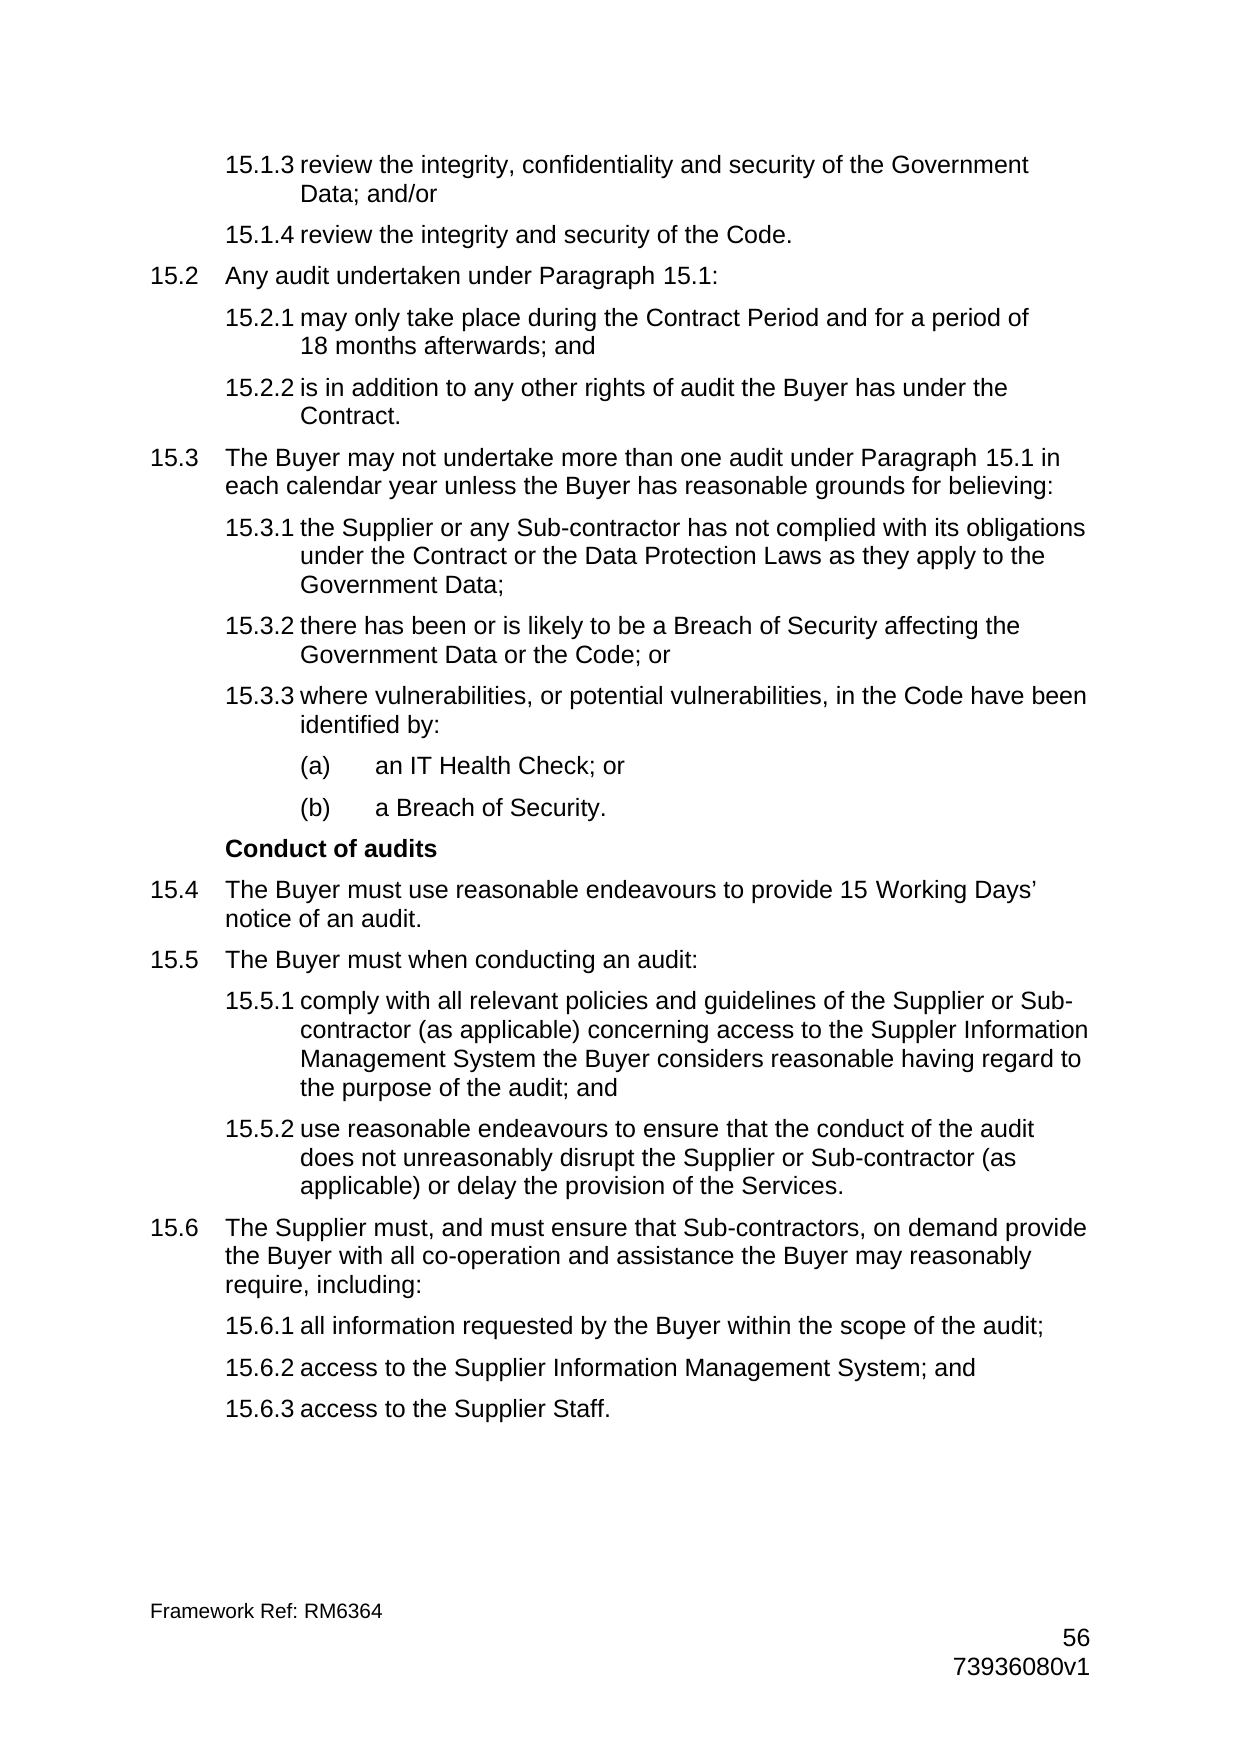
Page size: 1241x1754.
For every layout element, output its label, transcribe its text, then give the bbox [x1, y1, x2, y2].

list an IT Health Check; or [300, 751, 1090, 780]
list Any audit undertaken under Paragraph 15.1: [150, 261, 1090, 290]
text Conduct of audits [225, 834, 1090, 862]
list review the integrity and security of the Code. [225, 220, 1090, 249]
list may only take place during the Contract Period and for a period of 18 months afterwards; and [225, 302, 1090, 360]
list a Breach of Security. [300, 792, 1090, 821]
list access to the Supplier Staff. [225, 1394, 1090, 1422]
list all information requested by the Buyer within the scope of the audit; [225, 1311, 1090, 1340]
list use reasonable endeavours to ensure that the conduct of the audit does not unreasonably disrupt the Supplier or Sub-contractor (as applicable) or delay the provision of the Services. [225, 1114, 1090, 1200]
list where vulnerabilities, or potential vulnerabilities, in the Code have been identified by: [225, 681, 1090, 739]
list there has been or is likely to be a Breach of Security affecting the Government Data or the Code; or [225, 611, 1090, 669]
list the Supplier or any Sub-contractor has not complied with its obligations under the Contract or the Data Protection Laws as they apply to the Government Data; [225, 512, 1090, 599]
list The Buyer must when conducting an audit: [150, 945, 1090, 974]
list is in addition to any other rights of audit the Buyer has under the Contract. [225, 372, 1090, 430]
list access to the Supplier Information Management System; and [225, 1352, 1090, 1381]
list comply with all relevant policies and guidelines of the Supplier or Sub-contractor (as applicable) concerning access to the Suppler Information Management System the Buyer considers reasonable having regard to the purpose of the audit; and [225, 986, 1090, 1101]
list The Buyer may not undertake more than one audit under Paragraph 15.1 in each calendar year unless the Buyer has reasonable grounds for believing: [150, 442, 1090, 500]
list review the integrity, confidentiality and security of the Government Data; and/or [225, 150, 1090, 207]
list The Supplier must, and must ensure that Sub-contractors, on demand provide the Buyer with all co-operation and assistance the Buyer may reasonably require, including: [150, 1212, 1090, 1299]
list The Buyer must use reasonable endeavours to provide 15 Working Days’ notice of an audit. [150, 875, 1090, 932]
